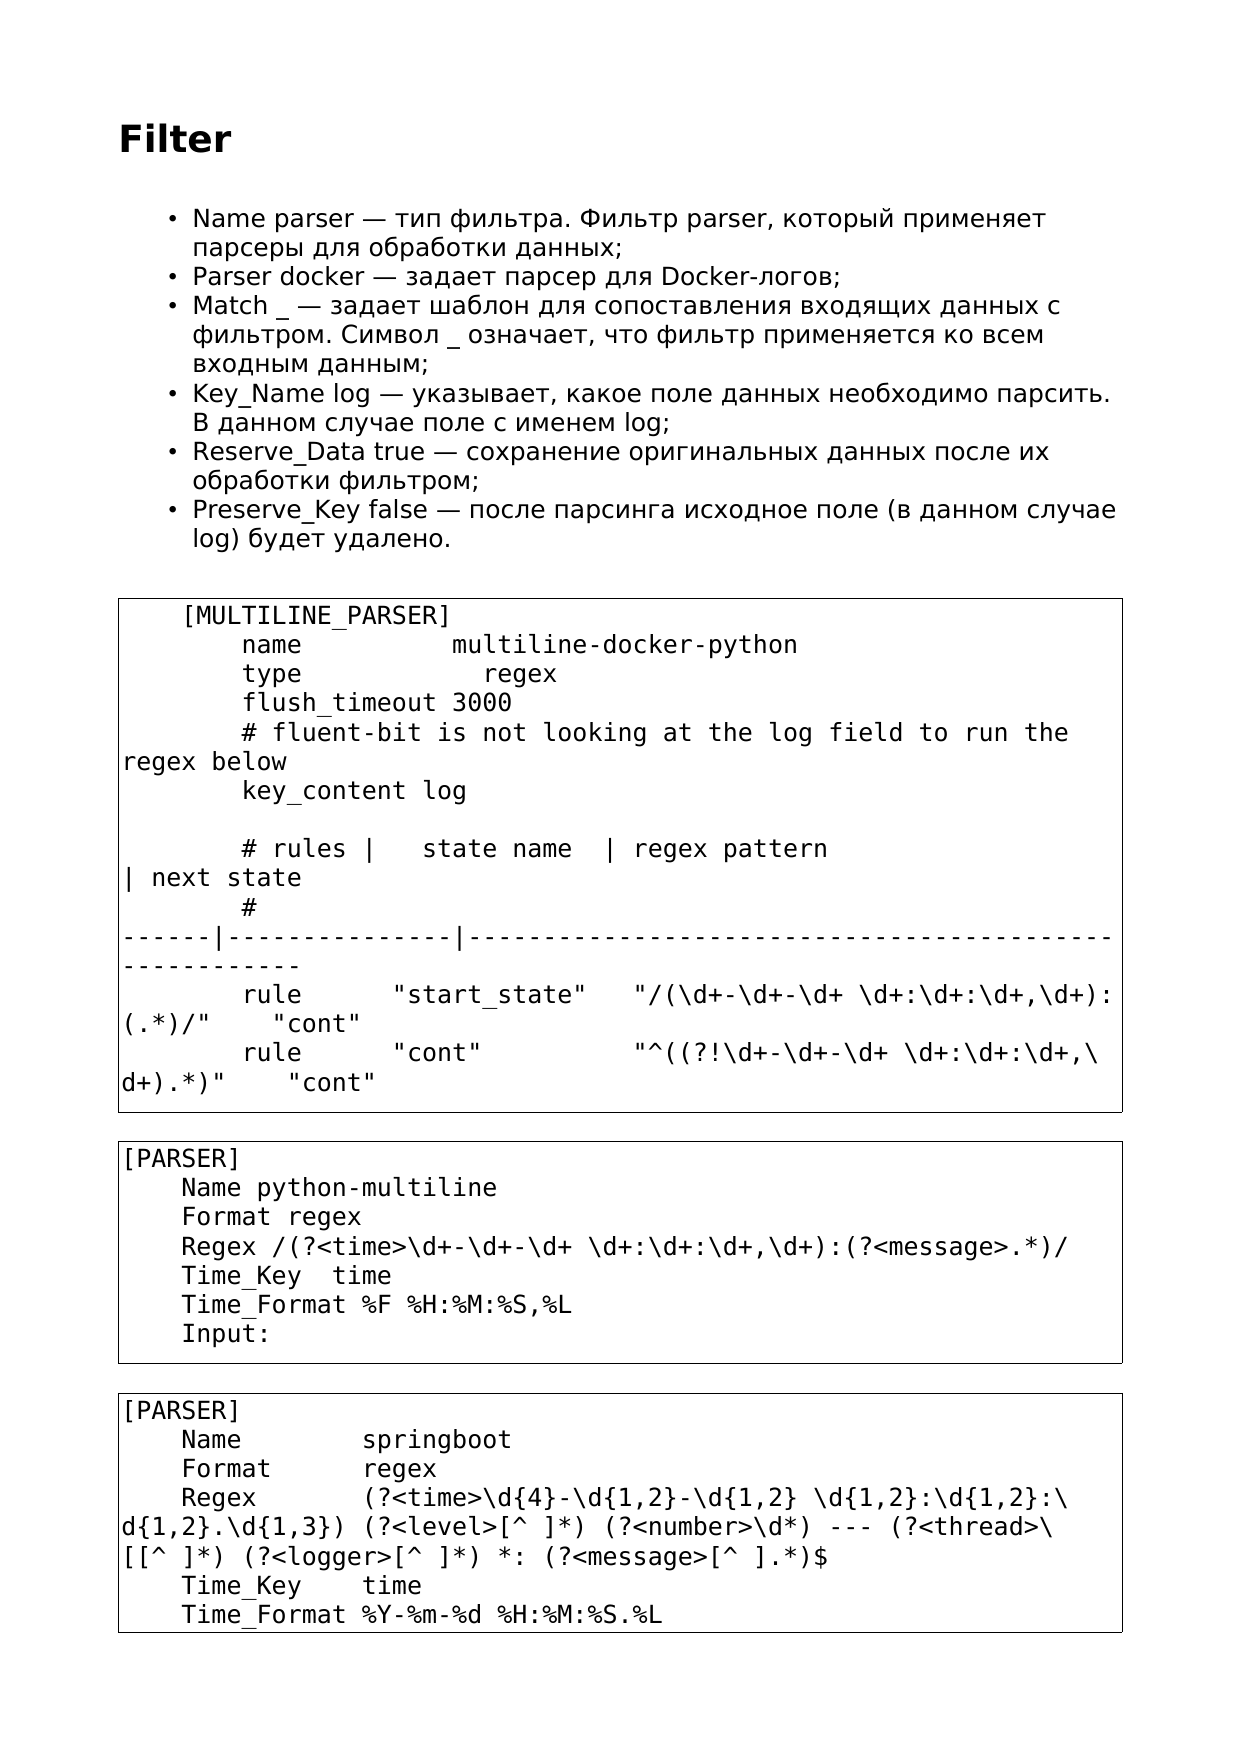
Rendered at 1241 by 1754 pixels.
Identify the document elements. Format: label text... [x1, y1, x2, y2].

list Reserve_Data true — сохранение оригинальных данных после их обработки фильтром; [177, 437, 1122, 495]
table_header [PARSER] Name springboot Format regex Regex (?<time>\d{4}-\d{1,2}-\d{1,2} \d{1,2}:\d{1,2}:\d{1,2}.\d{1,3}) (?<level>[^ ]*) (?<number>\d*) --- (?<thread>\[[^ ]*) (?<logger>[^ ]*) *: (?<message>[^ ].*)$ Time_Key time Time_Format %Y-%m-%d %H:%M:%S.%L [119, 1394, 1122, 1632]
table_header [PARSER] Name python-multiline Format regex Regex /(?<time>\d+-\d+-\d+ \d+:\d+:\d+,\d+):(?<message>.*)/ Time_Key time Time_Format %F %H:%M:%S,%L Input: [119, 1142, 1122, 1363]
list Parser docker — задает парсер для Docker-логов; [177, 262, 1122, 291]
list Name parser — тип фильтра. Фильтр parser, который применяет парсеры для обработки данных; [177, 204, 1122, 262]
subtitle Filter [118, 118, 1122, 162]
list Key_Name log — указывает, какое поле данных необходимо парсить. В данном случае поле с именем log; [177, 379, 1122, 437]
table_header [MULTILINE_PARSER] name multiline-docker-python type regex flush_timeout 3000 # fluent-bit is not looking at the log field to run the regex below key_content log # rules | state name | regex pattern | next state # ------|---------------|------------------------------------------------------- rule "start_state" "/(\d+-\d+-\d+ \d+:\d+:\d+,\d+):(.*)/" "cont" rule "cont" "^((?!\d+-\d+-\d+ \d+:\d+:\d+,\d+).*)" "cont" [119, 599, 1122, 1112]
list Preserve_Key false — после парсинга исходное поле (в данном случае log) будет удалено. [177, 495, 1122, 554]
list Match _ — задает шаблон для сопоставления входящих данных с фильтром. Символ _ означает, что фильтр применяется ко всем входным данным; [177, 291, 1122, 379]
